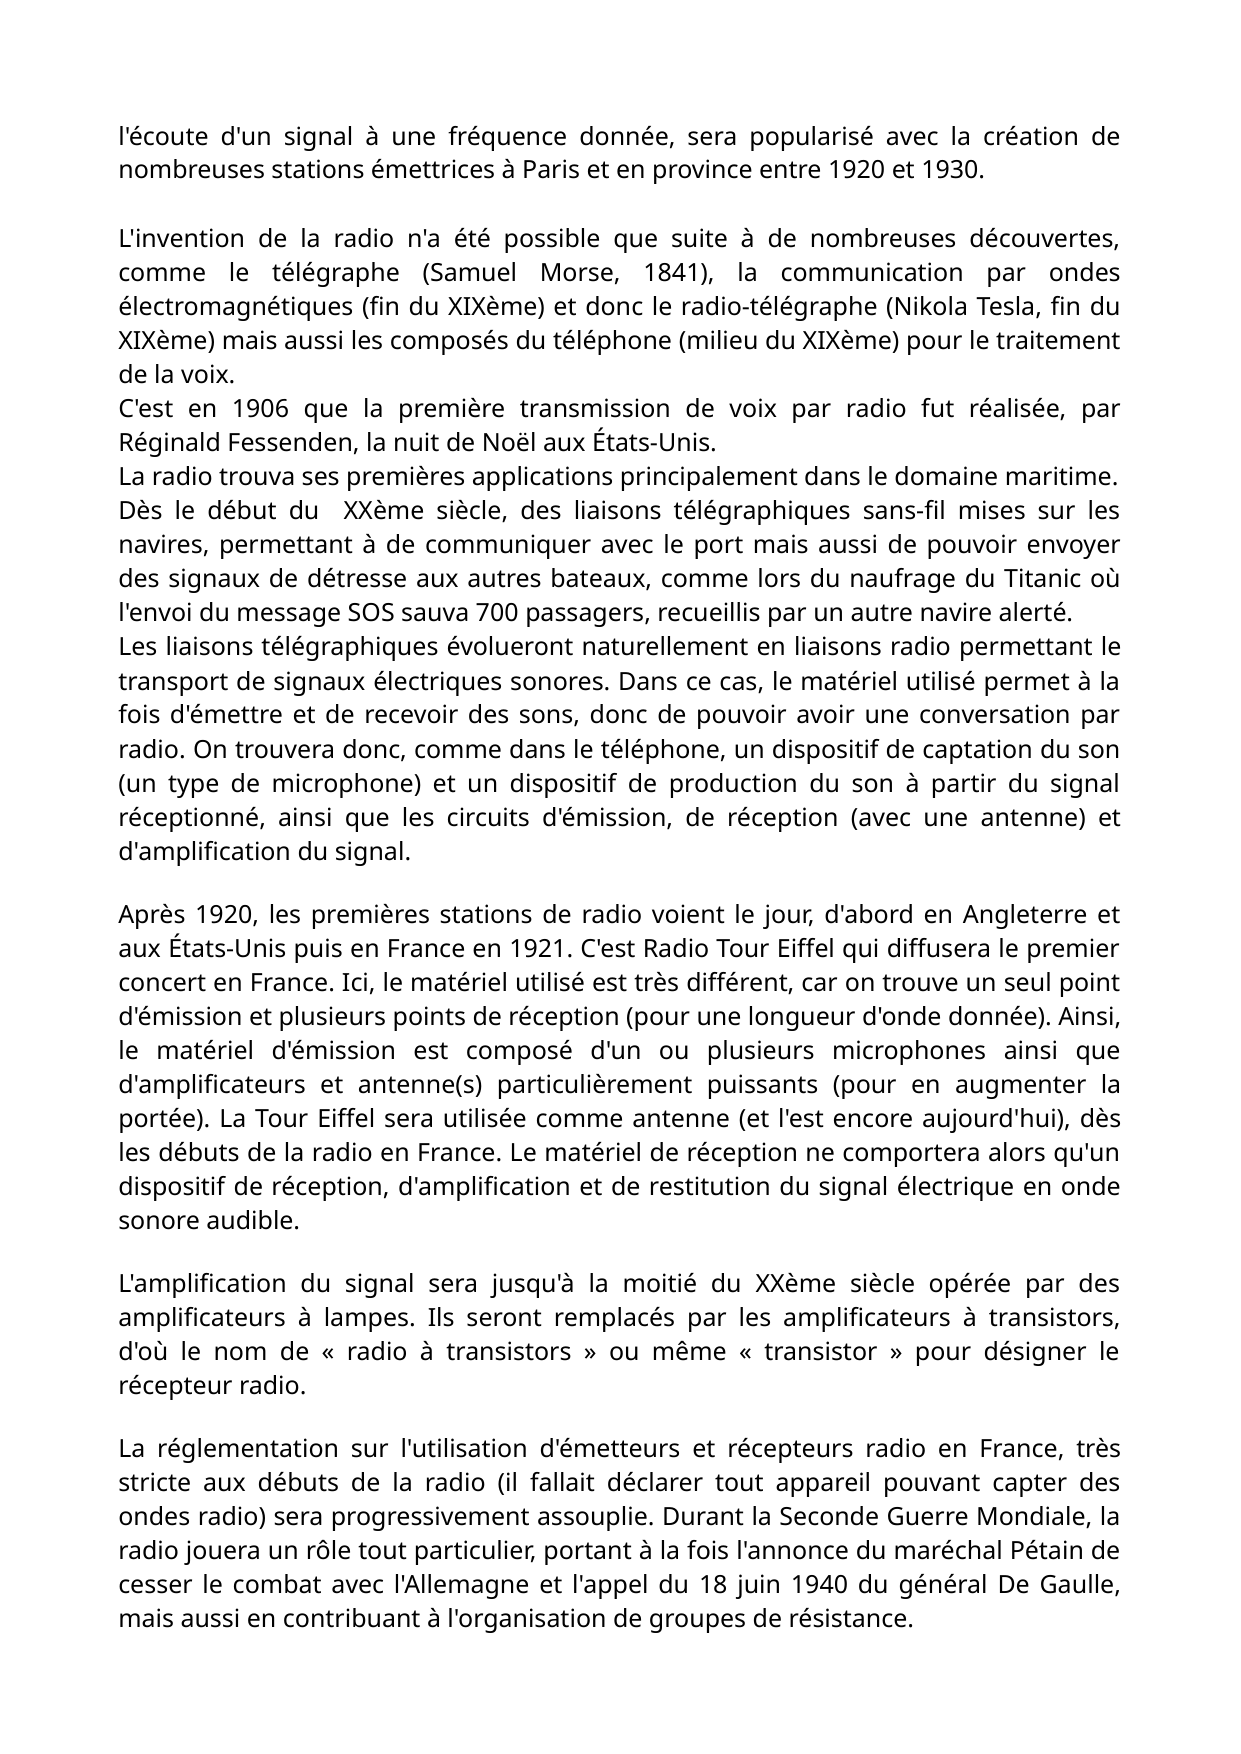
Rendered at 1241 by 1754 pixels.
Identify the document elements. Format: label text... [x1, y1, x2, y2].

text Les liaisons télégraphiques évolueront naturellement en liaisons radio permettant le transport de signaux électriques sonores. Dans ce cas, le matériel utilisé permet à la fois d'émettre et de recevoir des sons, donc de pouvoir avoir une conversation par radio. On trouvera donc, comme dans le téléphone, un dispositif de captation du son (un type de microphone) et un dispositif de production du son à partir du signal réceptionné, ainsi que les circuits d'émission, de réception (avec une antenne) et d'amplification du signal. [118, 629, 1122, 867]
text Après 1920, les premières stations de radio voient le jour, d'abord en Angleterre et aux États-Unis puis en France en 1921. C'est Radio Tour Eiffel qui diffusera le premier concert en France. Ici, le matériel utilisé est très différent, car on trouve un seul point d'émission et plusieurs points de réception (pour une longueur d'onde donnée). Ainsi, le matériel d'émission est composé d'un ou plusieurs microphones ainsi que d'amplificateurs et antenne(s) particulièrement puissants (pour en augmenter la portée). La Tour Eiffel sera utilisée comme antenne (et l'est encore aujourd'hui), dès les débuts de la radio en France. Le matériel de réception ne comportera alors qu'un dispositif de réception, d'amplification et de restitution du signal électrique en onde sonore audible. [118, 896, 1122, 1237]
text Dès le début du XXème siècle, des liaisons télégraphiques sans-fil mises sur les navires, permettant à de communiquer avec le port mais aussi de pouvoir envoyer des signaux de détresse aux autres bateaux, comme lors du naufrage du Titanic où l'envoi du message SOS sauva 700 passagers, recueillis par un autre navire alerté. [118, 493, 1122, 629]
text C'est en 1906 que la première transmission de voix par radio fut réalisée, par Réginald Fessenden, la nuit de Noël aux États-Unis. [118, 391, 1122, 459]
text La radio trouva ses premières applications principalement dans le domaine maritime. [118, 459, 1122, 493]
text L'invention de la radio n'a été possible que suite à de nombreuses découvertes, comme le télégraphe (Samuel Morse, 1841), la communication par ondes électromagnétiques (fin du XIXème) et donc le radio-télégraphe (Nikola Tesla, fin du XIXème) mais aussi les composés du téléphone (milieu du XIXème) pour le traitement de la voix. [118, 220, 1122, 391]
text L'amplification du signal sera jusqu'à la moitié du XXème siècle opérée par des amplificateurs à lampes. Ils seront remplacés par les amplificateurs à transistors, d'où le nom de « radio à transistors » ou même « transistor » pour désigner le récepteur radio. [118, 1266, 1122, 1402]
text La réglementation sur l'utilisation d'émetteurs et récepteurs radio en France, très stricte aux débuts de la radio (il fallait déclarer tout appareil pouvant capter des ondes radio) sera progressivement assouplie. Durant la Seconde Guerre Mondiale, la radio jouera un rôle tout particulier, portant à la fois l'annonce du maréchal Pétain de cesser le combat avec l'Allemagne et l'appel du 18 juin 1940 du général De Gaulle, mais aussi en contribuant à l'organisation de groupes de résistance. [118, 1431, 1122, 1635]
text l'écoute d'un signal à une fréquence donnée, sera popularisé avec la création de nombreuses stations émettrices à Paris et en province entre 1920 et 1930. [118, 118, 1122, 186]
